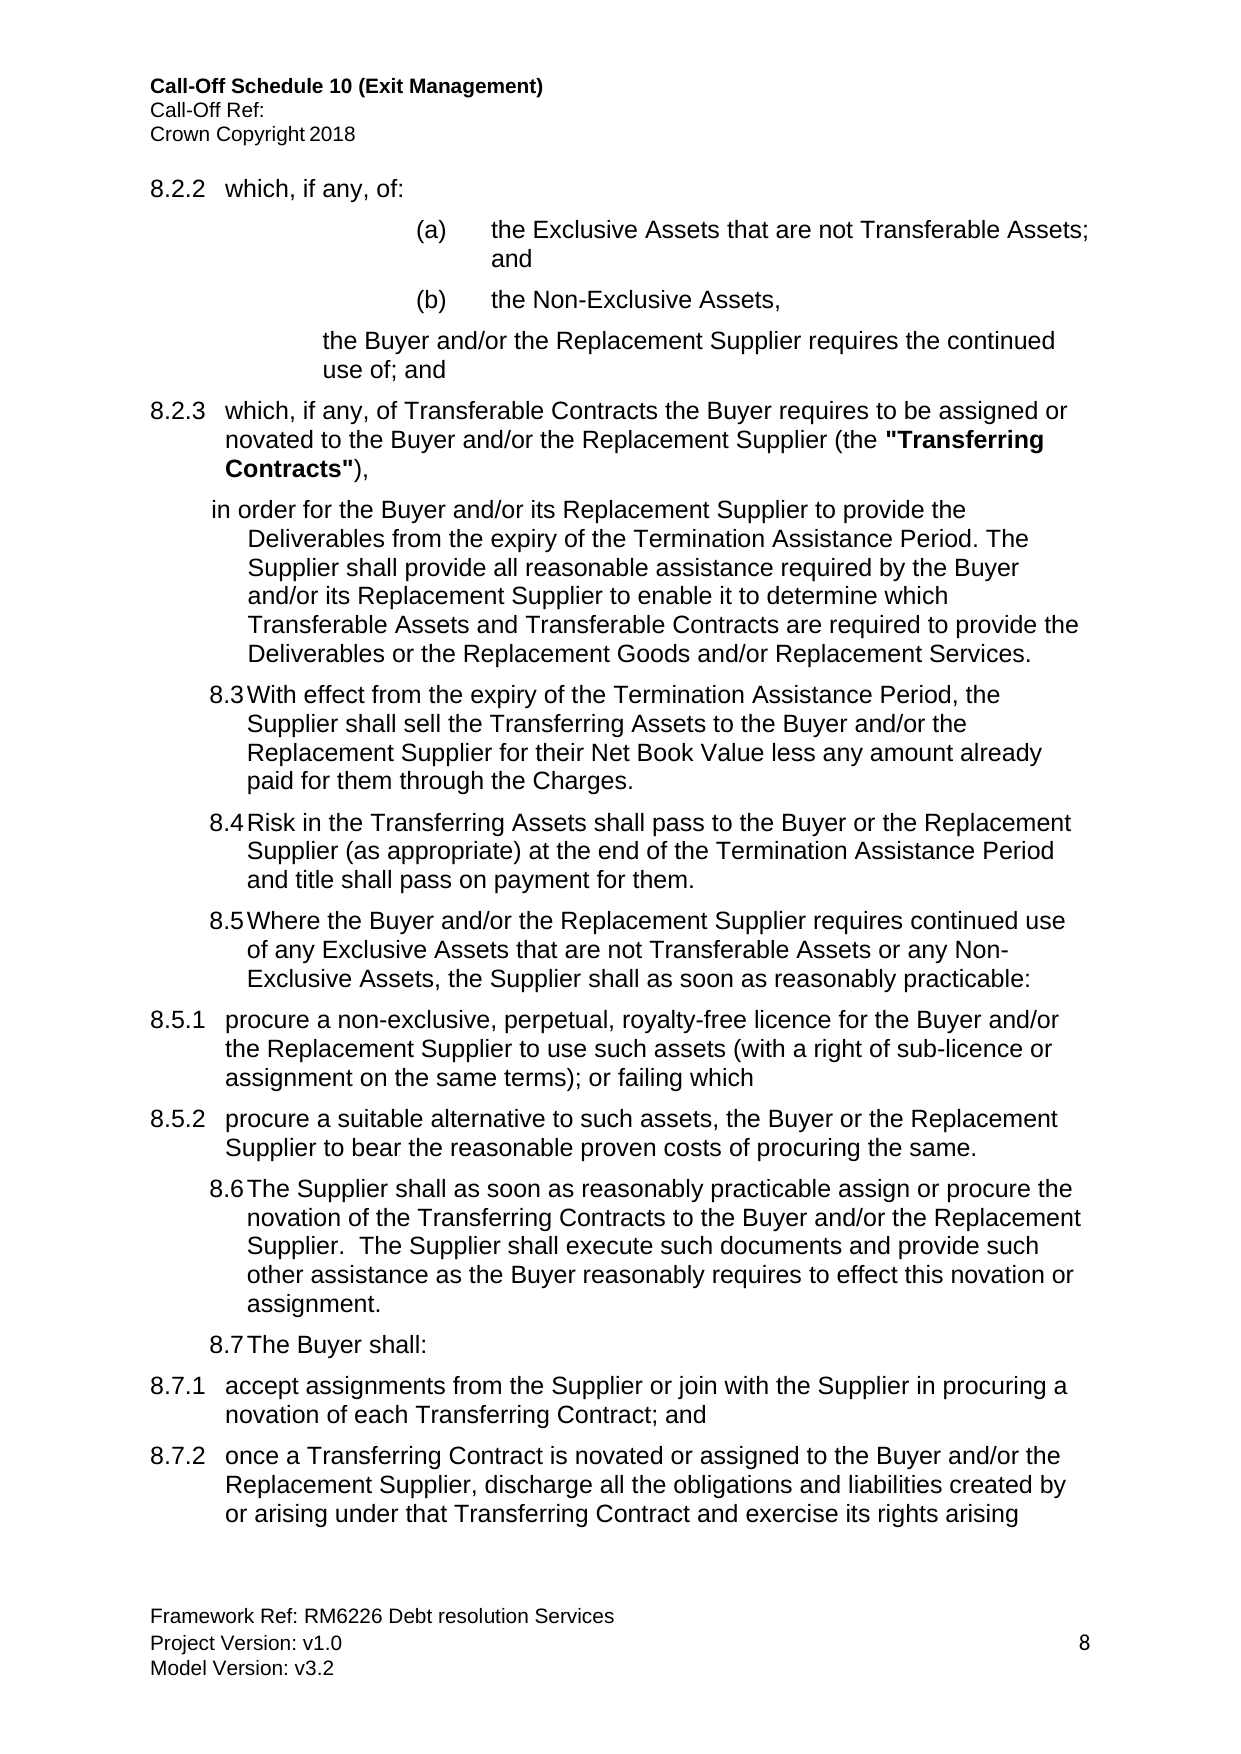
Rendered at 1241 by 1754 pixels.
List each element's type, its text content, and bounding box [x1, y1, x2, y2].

text the Buyer and/or the Replacement Supplier requires the continued use of; and [322, 326, 1090, 384]
list once a Transferring Contract is novated or assigned to the Buyer and/or the Replacement Supplier, discharge all the obligations and liabilities created by or arising under that Transferring Contract and exercise its rights arising [150, 1441, 1090, 1527]
list The Supplier shall as soon as reasonably practicable assign or procure the novation of the Transferring Contracts to the Buyer and/or the Replacement Supplier. The Supplier shall execute such documents and provide such other assistance as the Buyer reasonably requires to effect this novation or assignment. [209, 1174, 1090, 1317]
list which, if any, of Transferable Contracts the Buyer requires to be assigned or novated to the Buyer and/or the Replacement Supplier (the "Transferring Contracts"), [150, 396, 1090, 482]
list The Buyer shall: [209, 1330, 1090, 1359]
text in order for the Buyer and/or its Replacement Supplier to provide the Deliverables from the expiry of the Termination Assistance Period. The Supplier shall provide all reasonable assistance required by the Buyer and/or its Replacement Supplier to enable it to determine which Transferable Assets and Transferable Contracts are required to provide the Deliverables or the Replacement Goods and/or Replacement Services. [211, 495, 1090, 667]
list procure a non-exclusive, perpetual, royalty-free licence for the Buyer and/or the Replacement Supplier to use such assets (with a right of sub-licence or assignment on the same terms); or failing which [150, 1005, 1090, 1091]
list Where the Buyer and/or the Replacement Supplier requires continued use of any Exclusive Assets that are not Transferable Assets or any Non-Exclusive Assets, the Supplier shall as soon as reasonably practicable: [209, 906, 1090, 992]
list the Exclusive Assets that are not Transferable Assets; and [416, 215, 1090, 272]
list which, if any, of: [150, 174, 1090, 202]
list Risk in the Transferring Assets shall pass to the Buyer or the Replacement Supplier (as appropriate) at the end of the Termination Assistance Period and title shall pass on payment for them. [209, 807, 1090, 894]
list accept assignments from the Supplier or join with the Supplier in procuring a novation of each Transferring Contract; and [150, 1371, 1090, 1429]
list the Non-Exclusive Assets, [416, 285, 1090, 314]
list With effect from the expiry of the Termination Assistance Period, the Supplier shall sell the Transferring Assets to the Buyer and/or the Replacement Supplier for their Net Book Value less any amount already paid for them through the Charges. [209, 680, 1090, 795]
list procure a suitable alternative to such assets, the Buyer or the Replacement Supplier to bear the reasonable proven costs of procuring the same. [150, 1104, 1090, 1161]
